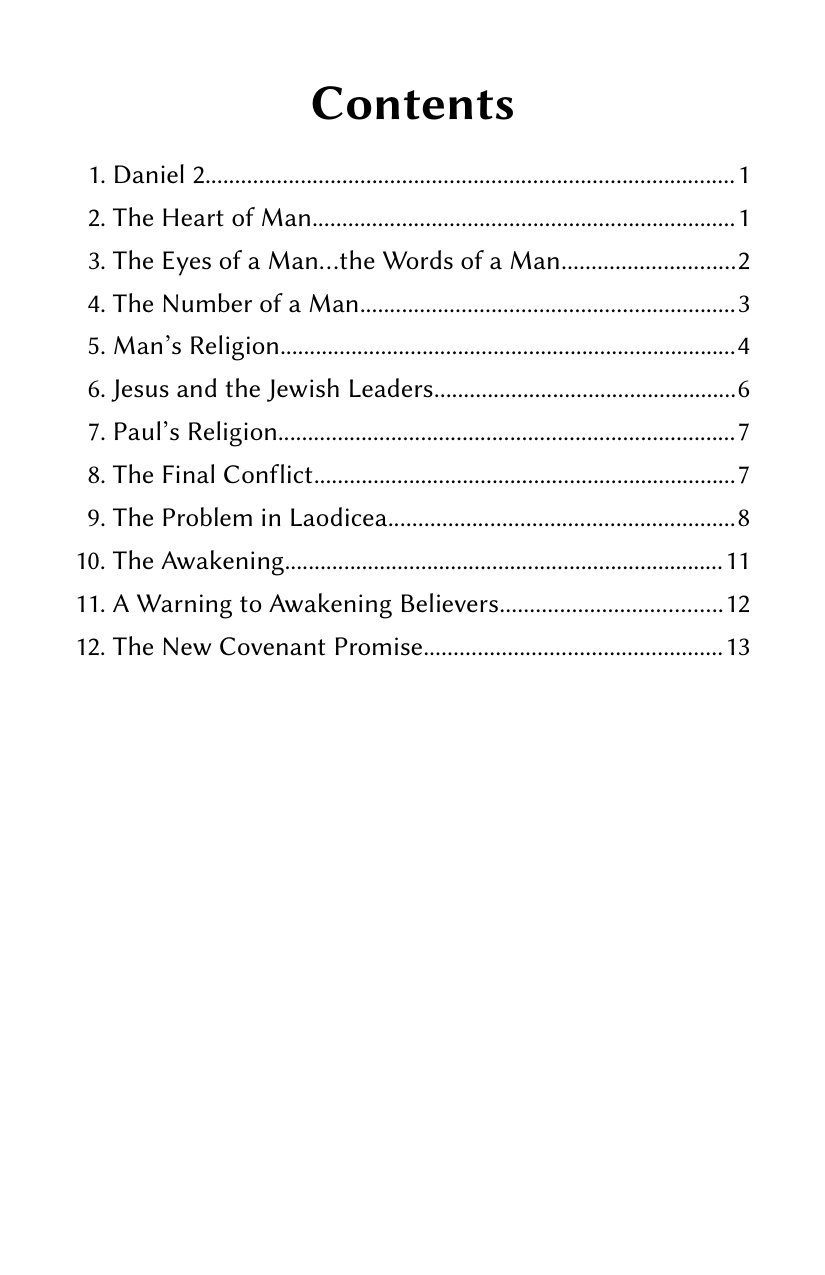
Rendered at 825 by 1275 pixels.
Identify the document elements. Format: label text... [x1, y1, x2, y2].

list Jesus and the Jewish Leaders 6 [112, 373, 750, 404]
list Paul’s Religion 7 [112, 416, 750, 447]
list A Warning to Awakening Believers 12 [112, 588, 750, 619]
list The Heart of Man 1 [112, 202, 750, 233]
title Contents [75, 75, 750, 132]
list The Eyes of a Man...the Words of a Man 2 [112, 245, 750, 276]
list The Awakening 11 [112, 545, 750, 576]
list Man’s Religion 4 [112, 331, 750, 362]
list The New Covenant Promise 13 [112, 631, 750, 662]
list Daniel 2 1 [112, 159, 750, 190]
list The Problem in Laodicea 8 [112, 502, 750, 533]
list The Number of a Man 3 [112, 288, 750, 319]
list The Final Conflict 7 [112, 459, 750, 490]
